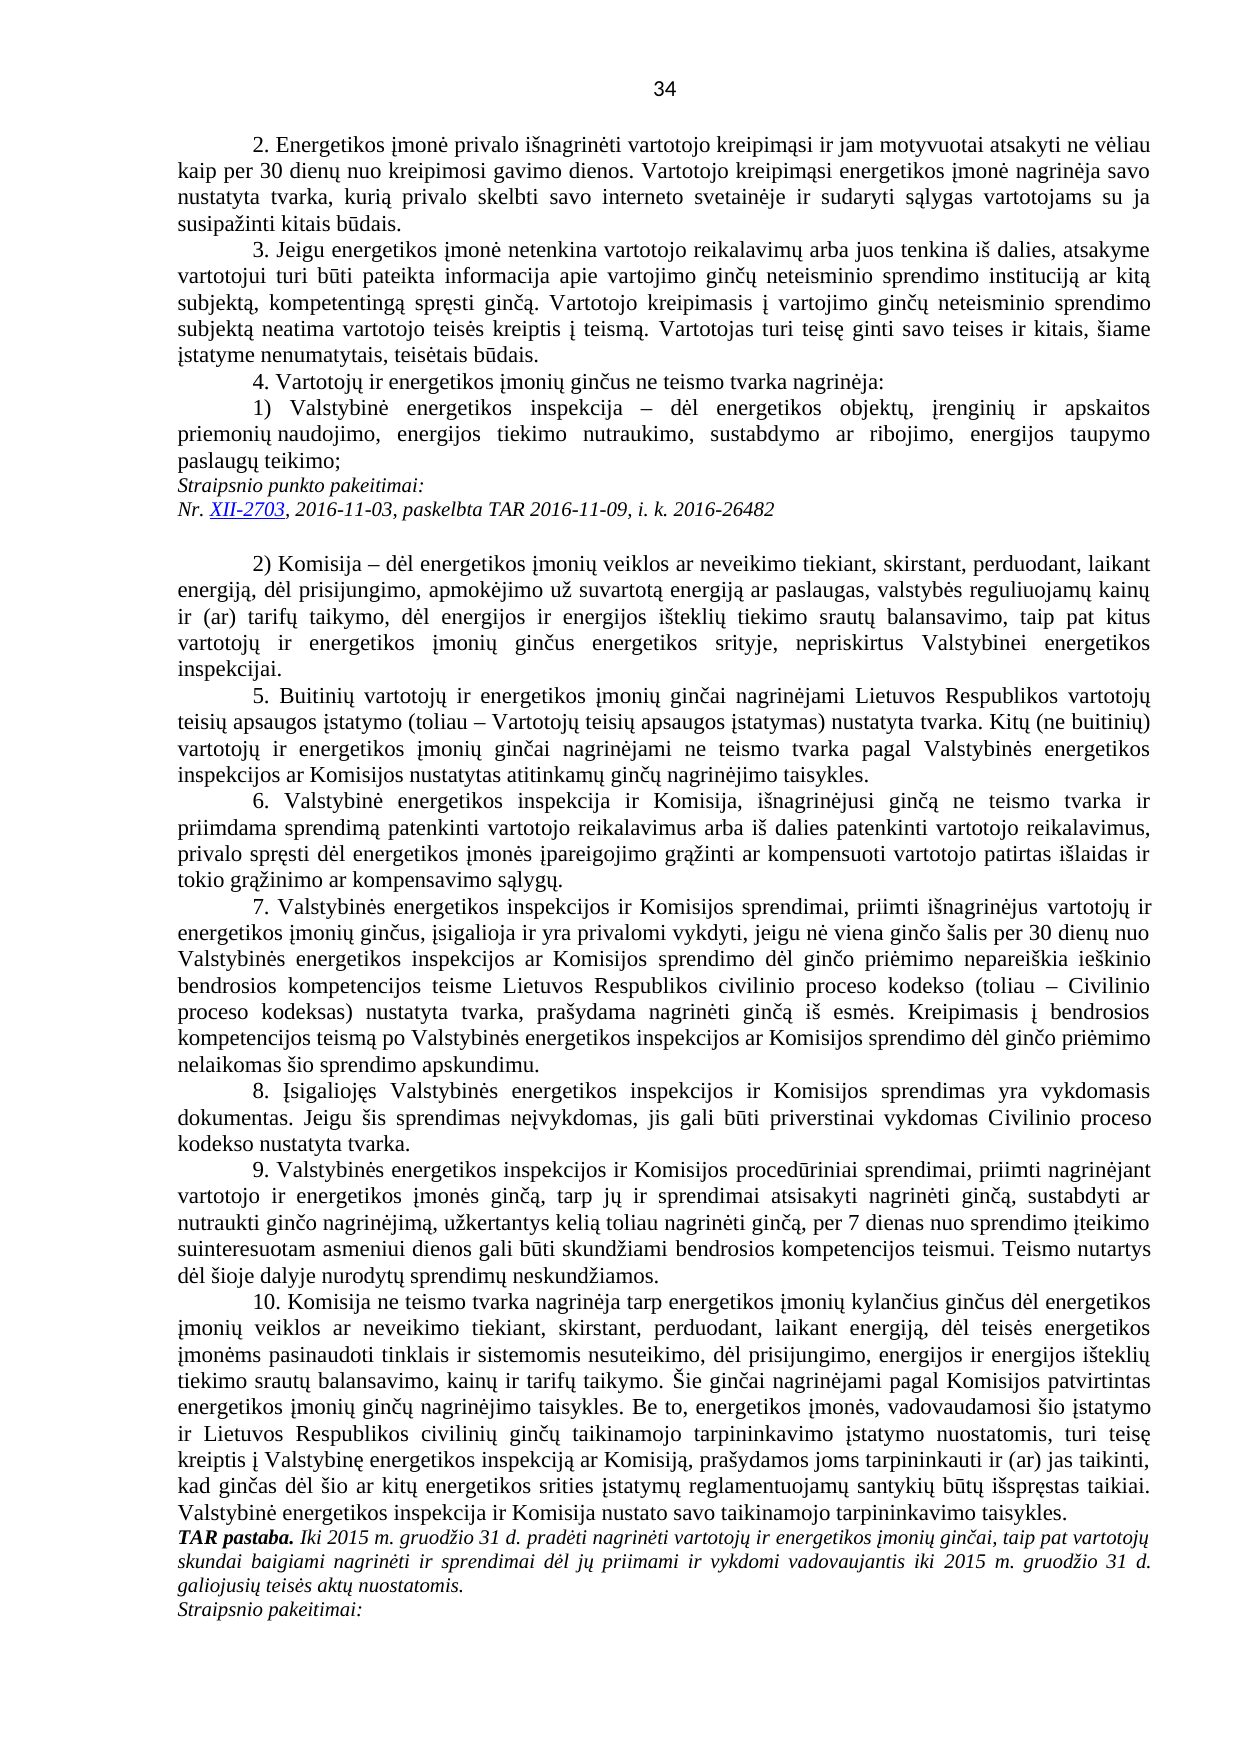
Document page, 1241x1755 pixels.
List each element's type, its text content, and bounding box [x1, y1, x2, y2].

text 4. Vartotojų ir energetikos įmonių ginčus ne teismo tvarka nagrinėja: [177, 368, 1152, 394]
text 5. Buitinių vartotojų ir energetikos įmonių ginčai nagrinėjami Lietuvos Respublikos vartotojų teisių apsaugos įstatymo (toliau – Vartotojų teisių apsaugos įstatymas) nustatyta tvarka. Kitų (ne buitinių) vartotojų ir energetikos įmonių ginčai nagrinėjami ne teismo tvarka pagal Valstybinės energetikos inspekcijos ar Komisijos nustatytas atitinkamų ginčų nagrinėjimo taisykles. [177, 682, 1152, 787]
text TAR pastaba. Iki 2015 m. gruodžio 31 d. pradėti nagrinėti vartotojų ir energetikos įmonių ginčai, taip pat vartotojų skundai baigiami nagrinėti ir sprendimai dėl jų priimami ir vykdomi vadovaujantis iki 2015 m. gruodžio 31 d. galiojusių teisės aktų nuostatomis. [177, 1525, 1152, 1597]
text Straipsnio pakeitimai: [177, 1597, 1152, 1621]
text 6. Valstybinė energetikos inspekcija ir Komisija, išnagrinėjusi ginčą ne teismo tvarka ir priimdama sprendimą patenkinti vartotojo reikalavimus arba iš dalies patenkinti vartotojo reikalavimus, privalo spręsti dėl energetikos įmonės įpareigojimo grąžinti ar kompensuoti vartotojo patirtas išlaidas ir tokio grąžinimo ar kompensavimo sąlygų. [177, 787, 1152, 893]
text 9. Valstybinės energetikos inspekcijos ir Komisijos procedūriniai sprendimai, priimti nagrinėjant vartotojo ir energetikos įmonės ginčą, tarp jų ir sprendimai atsisakyti nagrinėti ginčą, sustabdyti ar nutraukti ginčo nagrinėjimą, užkertantys kelią toliau nagrinėti ginčą, per 7 dienas nuo sprendimo įteikimo suinteresuotam asmeniui dienos gali būti skundžiami bendrosios kompetencijos teismui. Teismo nutartys dėl šioje dalyje nurodytų sprendimų neskundžiamos. [177, 1156, 1152, 1288]
text 10. Komisija ne teismo tvarka nagrinėja tarp energetikos įmonių kylančius ginčus dėl energetikos įmonių veiklos ar neveikimo tiekiant, skirstant, perduodant, laikant energiją, dėl teisės energetikos įmonėms pasinaudoti tinklais ir sistemomis nesuteikimo, dėl prisijungimo, energijos ir energijos išteklių tiekimo srautų balansavimo, kainų ir tarifų taikymo. Šie ginčai nagrinėjami pagal Komisijos patvirtintas energetikos įmonių ginčų nagrinėjimo taisykles. Be to, energetikos įmonės, vadovaudamosi šio įstatymo ir Lietuvos Respublikos civilinių ginčų taikinamojo tarpininkavimo įstatymo nuostatomis, turi teisę kreiptis į Valstybinę energetikos inspekciją ar Komisiją, prašydamos joms tarpininkauti ir (ar) jas taikinti, kad ginčas dėl šio ar kitų energetikos srities įstatymų reglamentuojamų santykių būtų išspręstas taikiai. Valstybinė energetikos inspekcija ir Komisija nustato savo taikinamojo tarpininkavimo taisykles. [177, 1288, 1152, 1525]
text Straipsnio punkto pakeitimai: [177, 473, 1152, 497]
text 7. Valstybinės energetikos inspekcijos ir Komisijos sprendimai, priimti išnagrinėjus vartotojų ir energetikos įmonių ginčus, įsigalioja ir yra privalomi vykdyti, jeigu nė viena ginčo šalis per 30 dienų nuo Valstybinės energetikos inspekcijos ar Komisijos sprendimo dėl ginčo priėmimo nepareiškia ieškinio bendrosios kompetencijos teisme Lietuvos Respublikos civilinio proceso kodekso (toliau – Civilinio proceso kodeksas) nustatyta tvarka, prašydama nagrinėti ginčą iš esmės. Kreipimasis į bendrosios kompetencijos teismą po Valstybinės energetikos inspekcijos ar Komisijos sprendimo dėl ginčo priėmimo nelaikomas šio sprendimo apskundimu. [177, 893, 1152, 1077]
text 8. Įsigaliojęs Valstybinės energetikos inspekcijos ir Komisijos sprendimas yra vykdomasis dokumentas. Jeigu šis sprendimas neįvykdomas, jis gali būti priverstinai vykdomas Civilinio proceso kodekso nustatyta tvarka. [177, 1077, 1152, 1156]
text 2. Energetikos įmonė privalo išnagrinėti vartotojo kreipimąsi ir jam motyvuotai atsakyti ne vėliau kaip per 30 dienų nuo kreipimosi gavimo dienos. Vartotojo kreipimąsi energetikos įmonė nagrinėja savo nustatyta tvarka, kurią privalo skelbti savo interneto svetainėje ir sudaryti sąlygas vartotojams su ja susipažinti kitais būdais. [177, 131, 1152, 236]
text 2) Komisija – dėl energetikos įmonių veiklos ar neveikimo tiekiant, skirstant, perduodant, laikant energiją, dėl prisijungimo, apmokėjimo už suvartotą energiją ar paslaugas, valstybės reguliuojamų kainų ir (ar) tarifų taikymo, dėl energijos ir energijos išteklių tiekimo srautų balansavimo, taip pat kitus vartotojų ir energetikos įmonių ginčus energetikos srityje, nepriskirtus Valstybinei energetikos inspekcijai. [177, 550, 1152, 682]
text Nr. XII-2703, 2016-11-03, paskelbta TAR 2016-11-09, i. k. 2016-26482 [177, 497, 1152, 521]
text 1) Valstybinė energetikos inspekcija – dėl energetikos objektų, įrenginių ir apskaitos priemonių naudojimo, energijos tiekimo nutraukimo, sustabdymo ar ribojimo, energijos taupymo paslaugų teikimo; [177, 394, 1152, 473]
text 3. Jeigu energetikos įmonė netenkina vartotojo reikalavimų arba juos tenkina iš dalies, atsakyme vartotojui turi būti pateikta informacija apie vartojimo ginčų neteisminio sprendimo instituciją ar kitą subjektą, kompetentingą spręsti ginčą. Vartotojo kreipimasis į vartojimo ginčų neteisminio sprendimo subjektą neatima vartotojo teisės kreiptis į teismą. Vartotojas turi teisę ginti savo teises ir kitais, šiame įstatyme nenumatytais, teisėtais būdais. [177, 236, 1152, 368]
